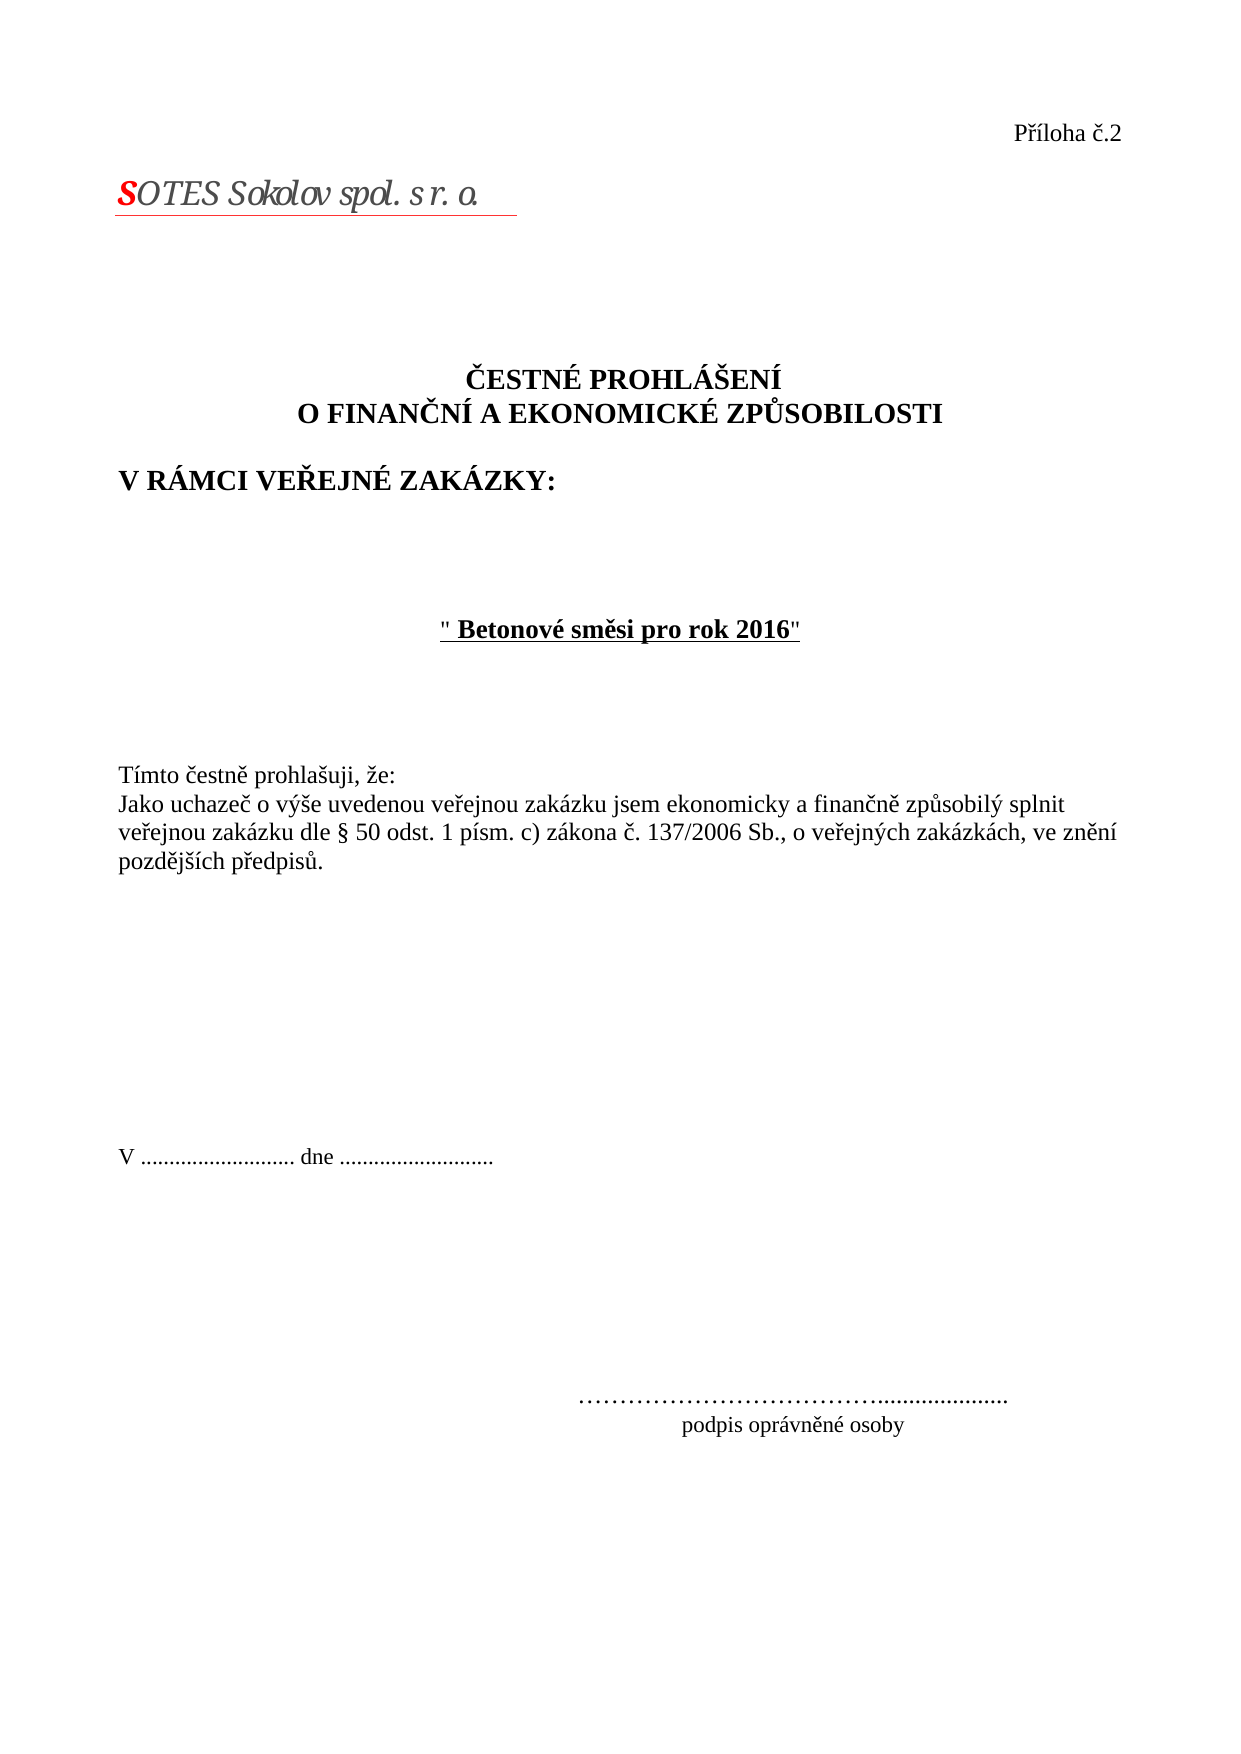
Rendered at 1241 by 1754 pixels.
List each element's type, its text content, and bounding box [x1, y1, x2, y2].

text ČESTNÉ PROHLÁŠENÍ [118, 362, 1122, 396]
text V RÁMCI VEŘEJNÉ ZAKÁZKY: [118, 463, 1122, 496]
text Příloha č.2 [118, 118, 1122, 147]
text O FINANČNÍ A EKONOMICKÉ ZPŮSOBILOSTI [118, 396, 1122, 429]
text ………………………………..................... [502, 1381, 1122, 1409]
subtitle " Betonové směsi pro rok 2016" [118, 611, 1122, 645]
subtitle V ........................... dne ........................... [118, 1143, 1122, 1170]
text Tímto čestně prohlašuji, že: [118, 760, 1122, 789]
subtitle podpis oprávněné osoby [502, 1409, 1122, 1438]
text Jako uchazeč o výše uvedenou veřejnou zakázku jsem ekonomicky a finančně způsobilý splnit veřejnou zakázku dle § 50 odst. 1 písm. c) zákona č. 137/2006 Sb., o veřejných zakázkách, ve znění pozdějších předpisů. [118, 789, 1122, 875]
